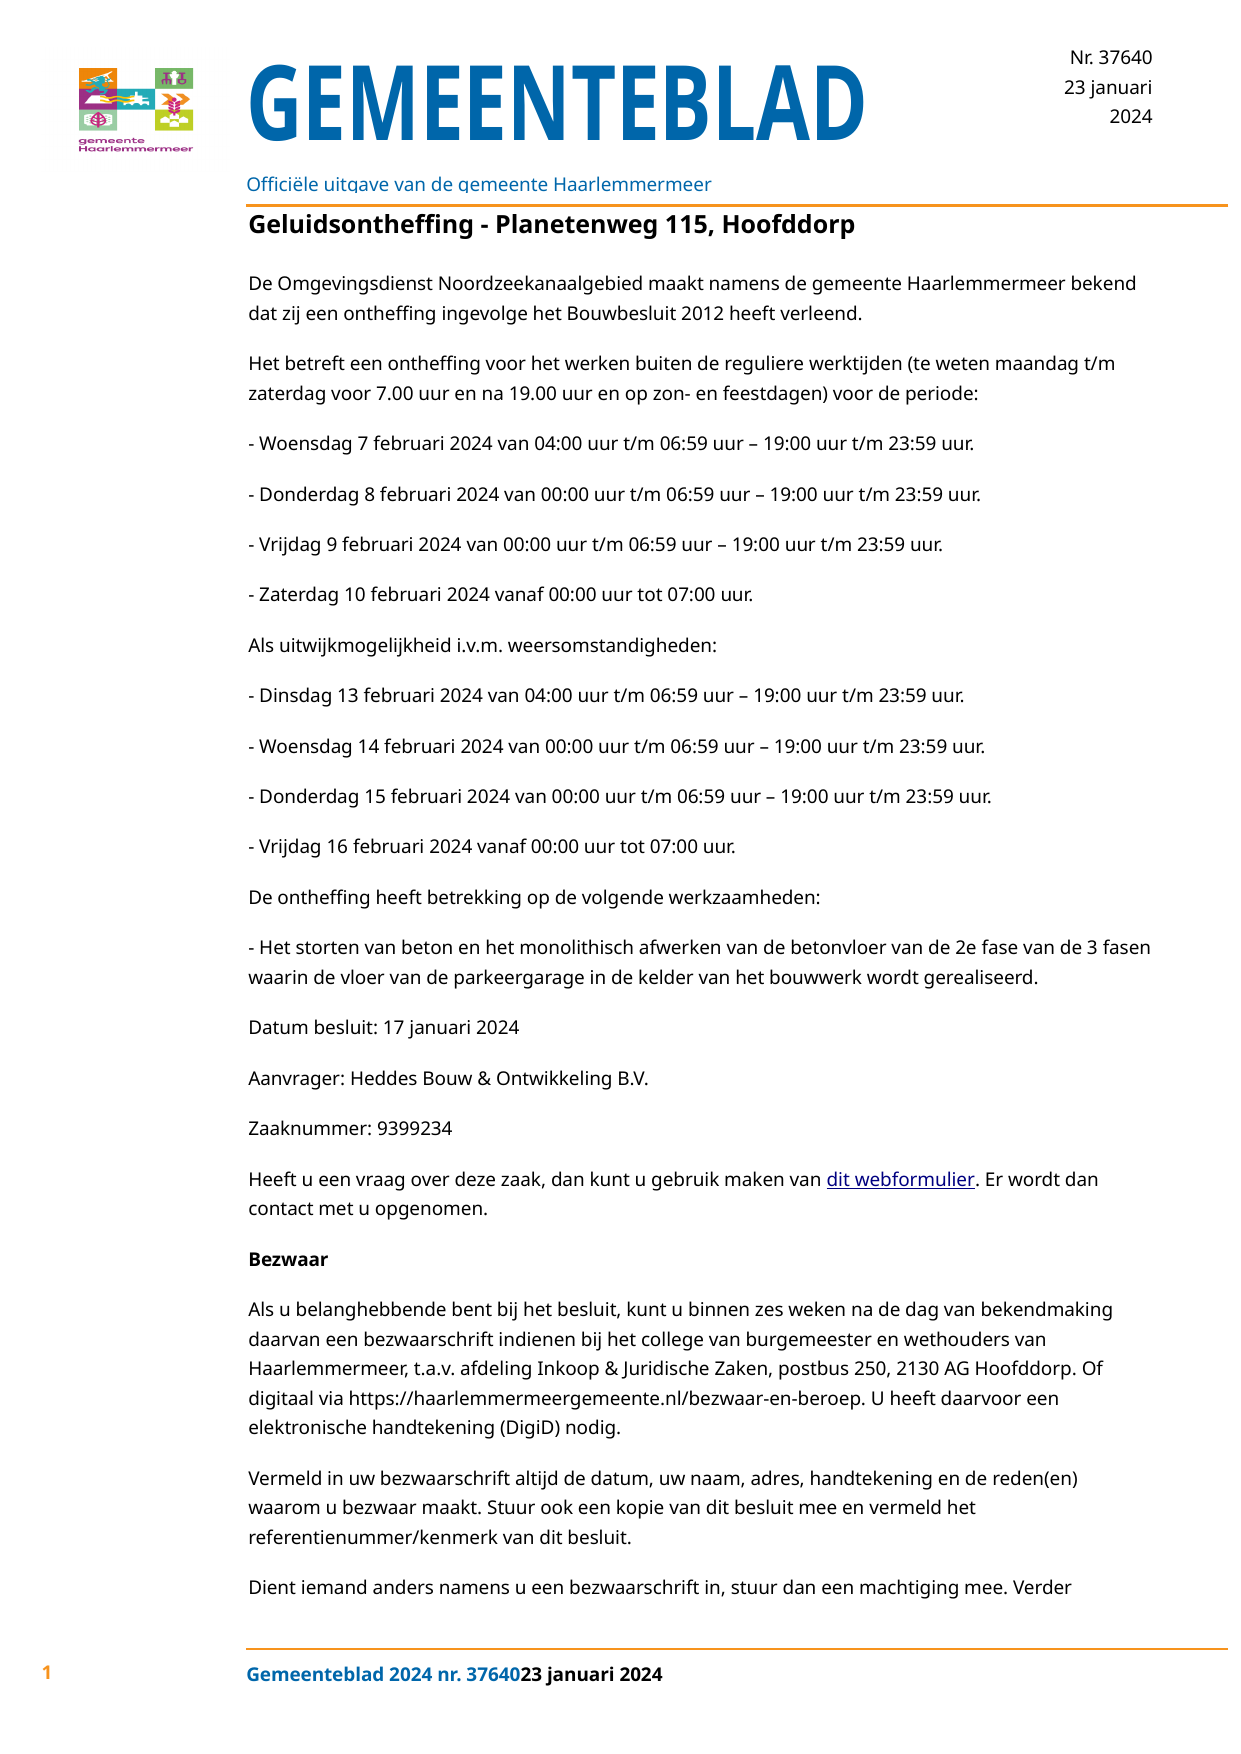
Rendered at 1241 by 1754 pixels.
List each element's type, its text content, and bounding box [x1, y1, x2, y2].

text Zaaknummer: 9399234 [248, 1115, 1152, 1141]
text Het betreft een ontheffing voor het werken buiten de reguliere werktijden (te weten maandag t/m zaterdag voor 7.00 uur en na 19.00 uur en op zon- en feestdagen) voor de periode: [248, 350, 1152, 406]
text Vermeld in uw bezwaarschrift altijd de datum, uw naam, adres, handtekening en de reden(en) waarom u bezwaar maakt. Stuur ook een kopie van dit besluit mee en vermeld het referentienummer/kenmerk van dit besluit. [248, 1465, 1152, 1550]
text - Vrijdag 16 februari 2024 vanaf 00:00 uur tot 07:00 uur. [248, 834, 1152, 859]
text - Het storten van beton en het monolithisch afwerken van de betonvloer van de 2e fase van de 3 fasen waarin de vloer van de parkeergarage in de kelder van het bouwwerk wordt gerealiseerd. [248, 934, 1152, 990]
text De ontheffing heeft betrekking op de volgende werkzaamheden: [248, 884, 1152, 910]
text - Dinsdag 13 februari 2024 van 04:00 uur t/m 06:59 uur – 19:00 uur t/m 23:59 uur. [248, 682, 1152, 708]
text - Woensdag 7 februari 2024 van 04:00 uur t/m 06:59 uur – 19:00 uur t/m 23:59 uur. [248, 430, 1152, 456]
text Geluidsontheffing - Planetenweg 115, Hoofddorp [248, 207, 1152, 241]
text Als uitwijkmogelijkheid i.v.m. weersomstandigheden: [248, 632, 1152, 658]
text Heeft u een vraag over deze zaak, dan kunt u gebruik maken van dit webformulier. Er wordt dan contact met u opgenomen. [248, 1166, 1152, 1221]
text Dient iemand anders namens u een bezwaarschrift in, stuur dan een machtiging mee. Verder [248, 1574, 1152, 1600]
text Aanvrager: Heddes Bouw & Ontwikkeling B.V. [248, 1065, 1152, 1091]
text - Woensdag 14 februari 2024 van 00:00 uur t/m 06:59 uur – 19:00 uur t/m 23:59 uur. [248, 733, 1152, 758]
text - Vrijdag 9 februari 2024 van 00:00 uur t/m 06:59 uur – 19:00 uur t/m 23:59 uur. [248, 531, 1152, 557]
text Bezwaar [248, 1246, 1152, 1271]
text De Omgevingsdienst Noordzeekanaalgebied maakt namens de gemeente Haarlemmermeer bekend dat zij een ontheffing ingevolge het Bouwbesluit 2012 heeft verleend. [248, 270, 1152, 326]
text - Zaterdag 10 februari 2024 vanaf 00:00 uur tot 07:00 uur. [248, 582, 1152, 607]
text Als u belanghebbende bent bij het besluit, kunt u binnen zes weken na de dag van bekendmaking daarvan een bezwaarschrift indienen bij het college van burgemeester en wethouders van Haarlemmermeer, t.a.v. afdeling Inkoop & Juridische Zaken, postbus 250, 2130 AG Hoofddorp. Of digitaal via https://haarlemmermeergemeente.nl/bezwaar-en-beroep. U heeft daarvoor een elektronische handtekening (DigiD) nodig. [248, 1296, 1152, 1440]
text - Donderdag 15 februari 2024 van 00:00 uur t/m 06:59 uur – 19:00 uur t/m 23:59 uur. [248, 783, 1152, 809]
text Datum besluit: 17 januari 2024 [248, 1014, 1152, 1040]
text - Donderdag 8 februari 2024 van 00:00 uur t/m 06:59 uur – 19:00 uur t/m 23:59 uur. [248, 481, 1152, 506]
picture [41, 47, 231, 172]
